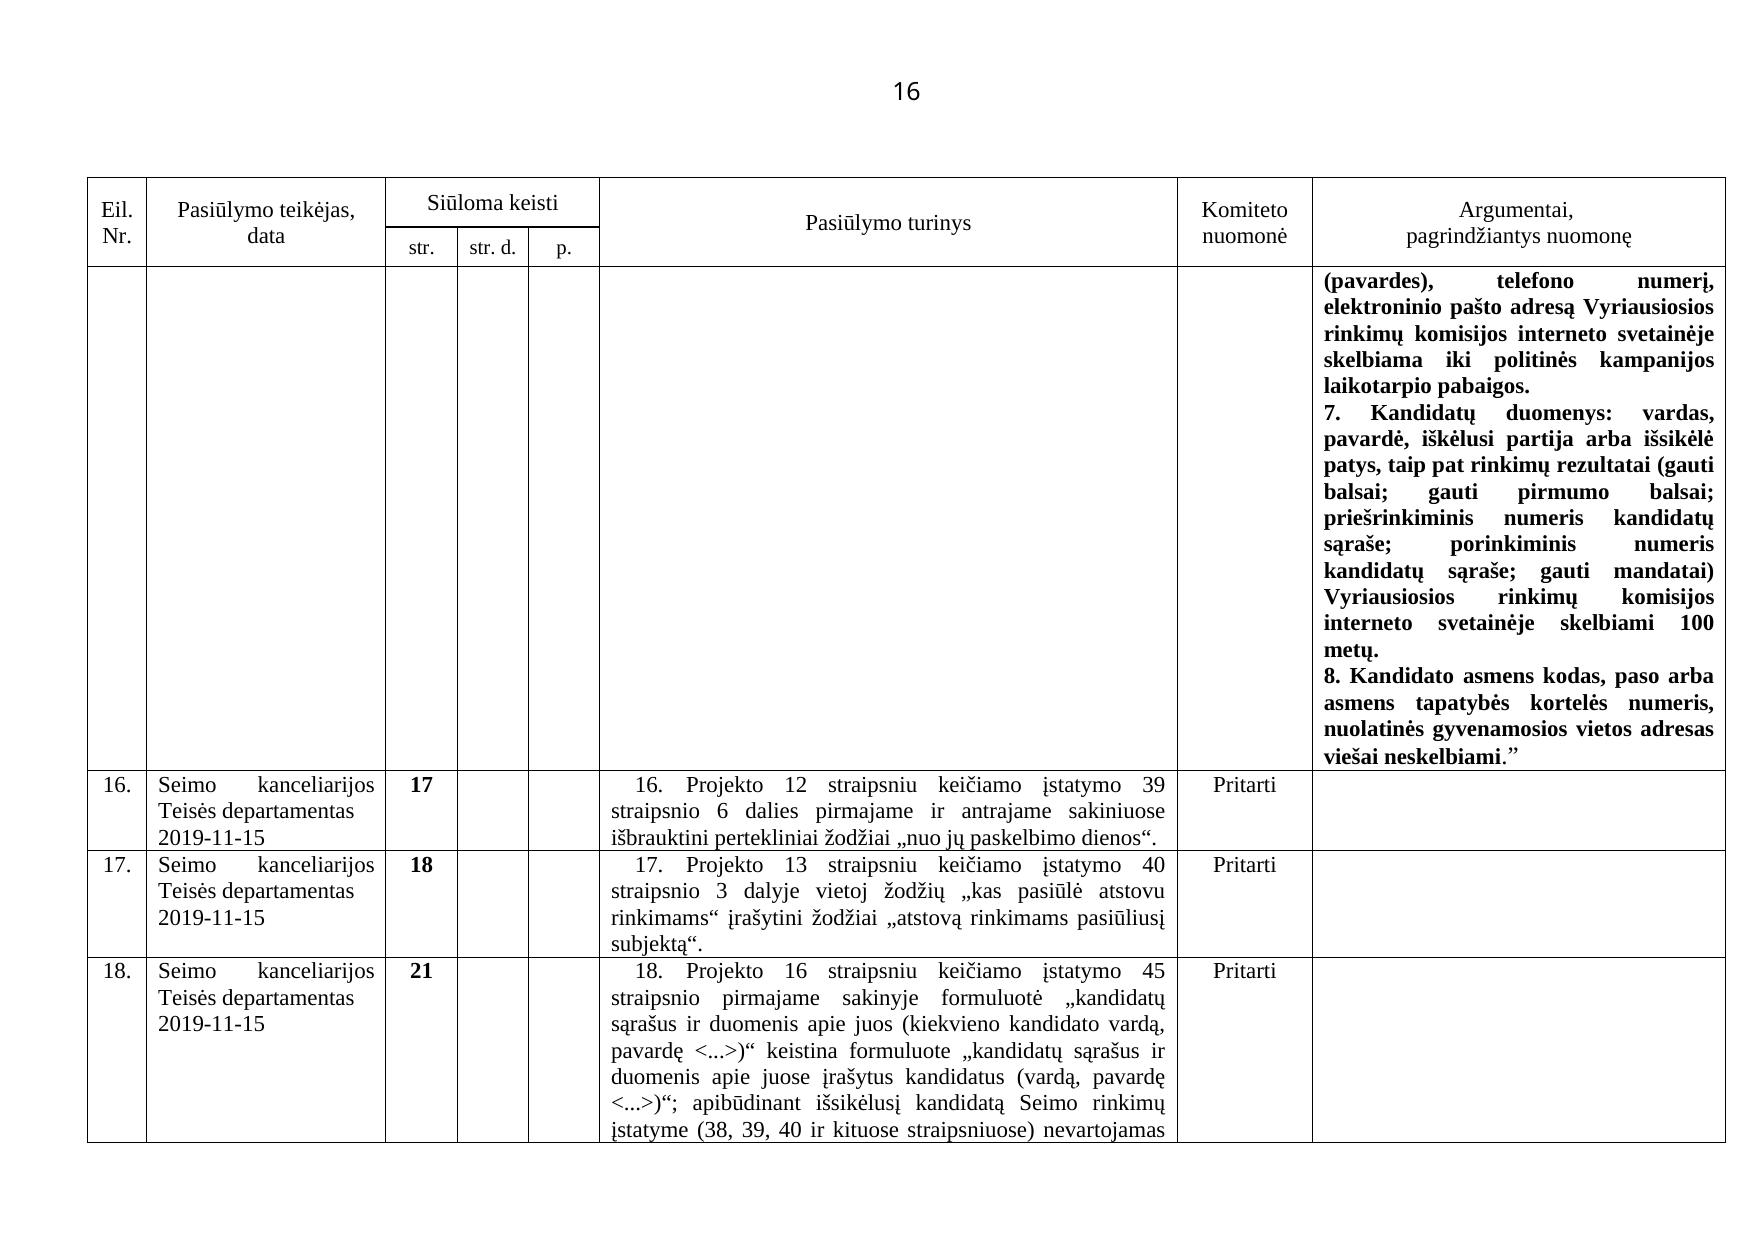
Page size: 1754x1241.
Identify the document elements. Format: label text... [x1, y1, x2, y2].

table_header Argumentai, pagrindžiantys nuomonę [1313, 178, 1725, 266]
table_cell 17. Projekto 13 straipsniu keičiamo įstatymo 40 straipsnio 3 dalyje vietoj žodžių „kas pasiūlė atstovu rinkimams“ įrašytini žodžiai „atstovą rinkimams pasiūliusį subjektą“. [600, 851, 1177, 957]
table_cell 16. [88, 771, 146, 850]
table_cell (pavardes), telefono numerį, elektroninio pašto adresą Vyriausiosios rinkimų komisijos interneto svetainėje skelbiama iki politinės kampanijos laikotarpio pabaigos. 7. Kandidatų duomenys: vardas, pavardė, iškėlusi partija arba išsikėlė patys, taip pat rinkimų rezultatai (gauti balsai; gauti pirmumo balsai; priešrinkiminis numeris kandidatų sąraše; porinkiminis numeris kandidatų sąraše; gauti mandatai) Vyriausiosios rinkimų komisijos interneto svetainėje skelbiami 100 metų. 8. Kandidato asmens kodas, paso arba asmens tapatybės kortelės numeris, nuolatinės gyvenamosios vietos adresas viešai neskelbiami.” [1313, 267, 1725, 770]
table_cell Seimo kanceliarijos Teisės departamentas 2019-11-15 [147, 771, 385, 850]
table_header Pasiūlymo turinys [600, 178, 1177, 266]
table_cell str. d. [458, 228, 528, 266]
table_cell [458, 771, 528, 850]
table_cell [1178, 267, 1312, 770]
table_cell Pritarti [1178, 771, 1312, 850]
table_cell [386, 267, 457, 770]
table_header Siūloma keisti [386, 178, 599, 226]
table_cell 16. Projekto 12 straipsniu keičiamo įstatymo 39 straipsnio 6 dalies pirmajame ir antrajame sakiniuose išbrauktini pertekliniai žodžiai „nuo jų paskelbimo dienos“. [600, 771, 1177, 850]
table_cell 18. Projekto 16 straipsniu keičiamo įstatymo 45 straipsnio pirmajame sakinyje formuluotė „kandidatų sąrašus ir duomenis apie juos (kiekvieno kandidato vardą, pavardę <...>)“ keistina formuluote „kandidatų sąrašus ir duomenis apie juose įrašytus kandidatus (vardą, pavardę <...>)“; apibūdinant išsikėlusį kandidatą Seimo rinkimų įstatyme (38, 39, 40 ir kituose straipsniuose) nevartojamas [600, 958, 1177, 1142]
table_cell 18. [88, 958, 146, 1142]
table_cell [88, 267, 146, 770]
table_cell [1313, 851, 1725, 957]
table_cell [458, 958, 528, 1142]
table_cell [1313, 771, 1725, 850]
table_cell [529, 267, 599, 770]
table_cell [147, 267, 385, 770]
table_cell 17 [386, 771, 457, 850]
table_header Komiteto nuomonė [1178, 178, 1312, 266]
table_cell 17. [88, 851, 146, 957]
table_cell Seimo kanceliarijos Teisės departamentas 2019-11-15 [147, 958, 385, 1142]
table_cell Pritarti [1178, 958, 1312, 1142]
table_cell Pritarti [1178, 851, 1312, 957]
table_cell 18 [386, 851, 457, 957]
table_cell Seimo kanceliarijos Teisės departamentas 2019-11-15 [147, 851, 385, 957]
table_cell [458, 267, 528, 770]
table_header Eil. Nr. [88, 178, 146, 266]
table_cell [529, 958, 599, 1142]
table_cell [458, 851, 528, 957]
table_cell [1313, 958, 1725, 1142]
table_cell [529, 851, 599, 957]
table_cell [529, 771, 599, 850]
table_cell 21 [386, 958, 457, 1142]
table_cell str. [386, 228, 457, 266]
table_cell [600, 267, 1177, 770]
table_cell p. [529, 228, 599, 266]
table_header Pasiūlymo teikėjas, data [147, 178, 385, 266]
